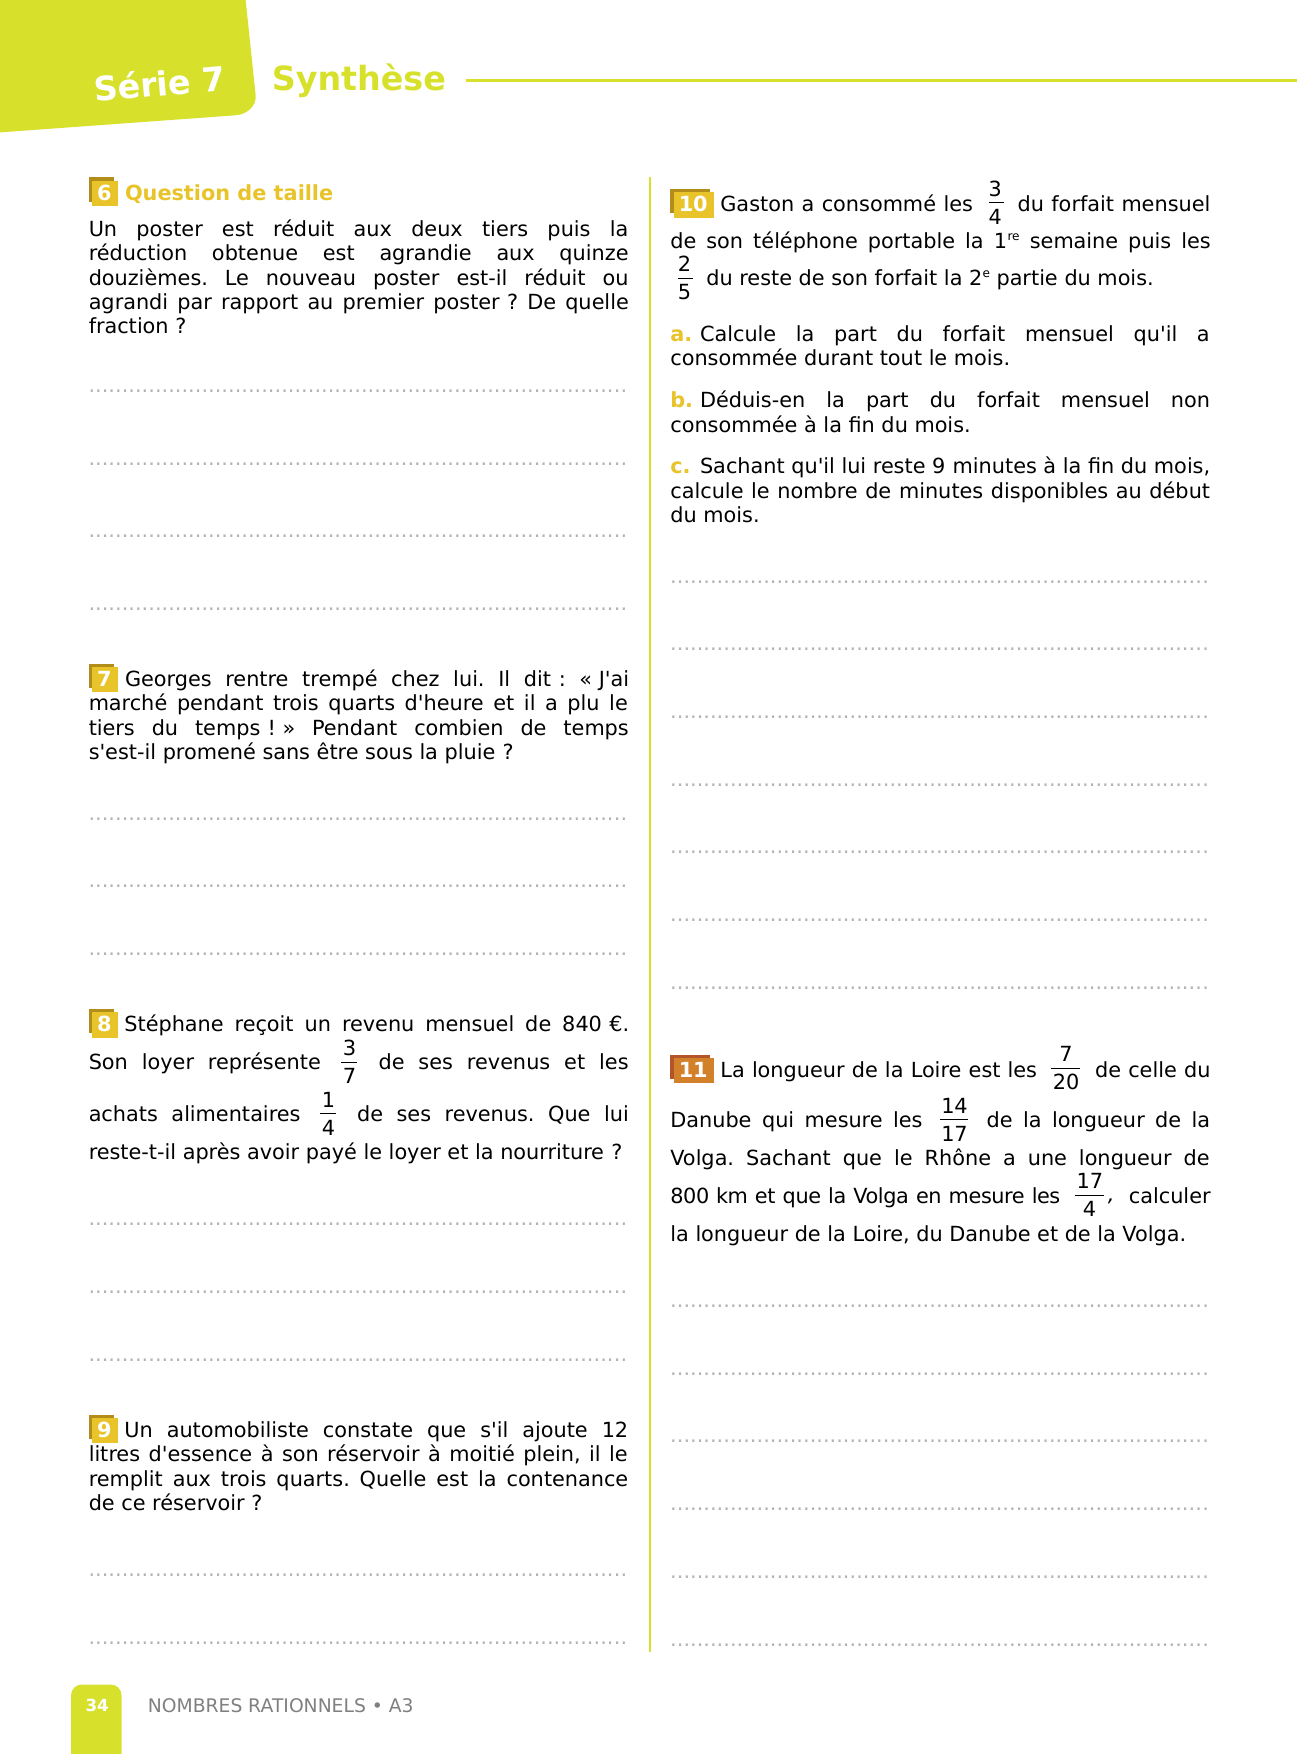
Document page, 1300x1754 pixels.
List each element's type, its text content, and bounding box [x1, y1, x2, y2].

subtitle Question de taille [114, 177, 629, 205]
list Calcule la part du forfait mensuel qu'il a consommée durant tout le mois. [670, 322, 1211, 371]
subtitle La longueur de la Loire est les de celle du Danube qui mesure les de la longueur de la Volga. Sachant que le Rhône a une longueur de 800 km et que la Volga en mesure les calculer la longueur de la Loire, du Danube et de la Volga. [670, 1043, 1211, 1246]
subtitle Gaston a consommé les du forfait mensuel de son téléphone portable la 1re semaine puis les du reste de son forfait la 2e partie du mois. [670, 177, 1211, 304]
subtitle Georges rentre trempé chez lui. Il dit : « J'ai marché pendant trois quarts d'heure et il a plu le tiers du temps ! » Pendant combien de temps s'est-il promené sans être sous la pluie ? [88, 663, 629, 764]
list Sachant qu'il lui reste 9 minutes à la fin du mois, calcule le nombre de minutes disponibles au début du mois. [670, 454, 1211, 527]
subtitle Un poster est réduit aux deux tiers puis la réduction obtenue est agrandie aux quinze douzièmes. Le nouveau poster est-il réduit ou agrandi par rapport au premier poster ? De quelle fraction ? [88, 217, 629, 338]
subtitle Stéphane reçoit un revenu mensuel de 840 €. Son loyer représente de ses revenus et les achats alimentaires de ses revenus. Que lui reste-t-il après avoir payé le loyer et la nourriture ? [88, 1009, 629, 1164]
list Déduis-en la part du forfait mensuel non consommée à la fin du mois. [670, 388, 1211, 437]
subtitle Un automobiliste constate que s'il ajoute 12 litres d'essence à son réservoir à moitié plein, il le remplit aux trois quarts. Quelle est la contenance de ce réservoir ? [88, 1414, 629, 1515]
